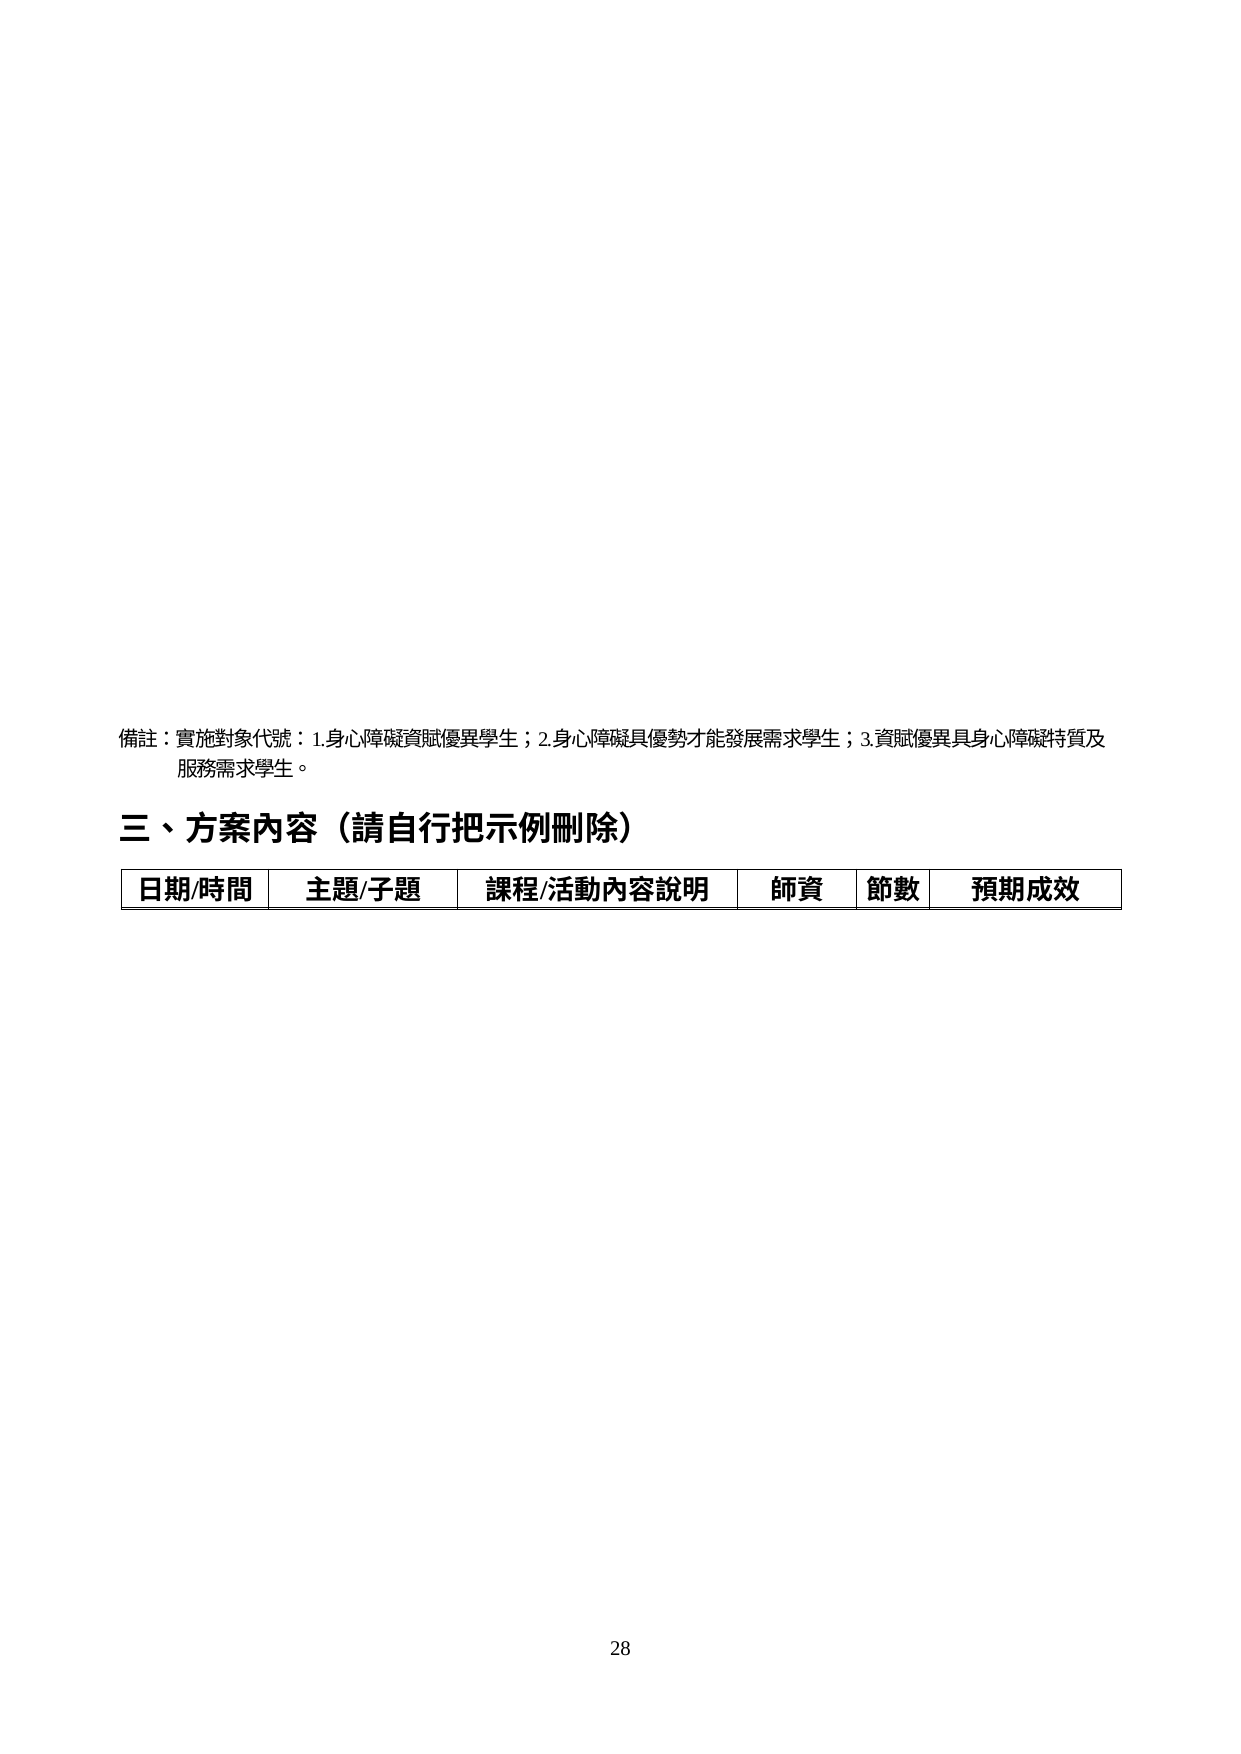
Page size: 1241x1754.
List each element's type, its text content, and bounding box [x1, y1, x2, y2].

table_header 日期/時間 [122, 870, 268, 907]
table_header 師資 [738, 870, 856, 907]
text 三、方案內容（請自行把示例刪除） [118, 802, 1122, 850]
table_header 節數 [857, 870, 929, 907]
table_header 預期成效 [930, 870, 1121, 907]
table_header 主題/子題 [269, 870, 457, 907]
text 備註：實施對象代號：1.身心障礙資賦優異學生；2.身心障礙具優勢才能發展需求學生；3.資賦優異具身心障礙特質及服務需求學生。 [118, 722, 1122, 783]
table_header 課程/活動內容說明 [458, 870, 737, 907]
